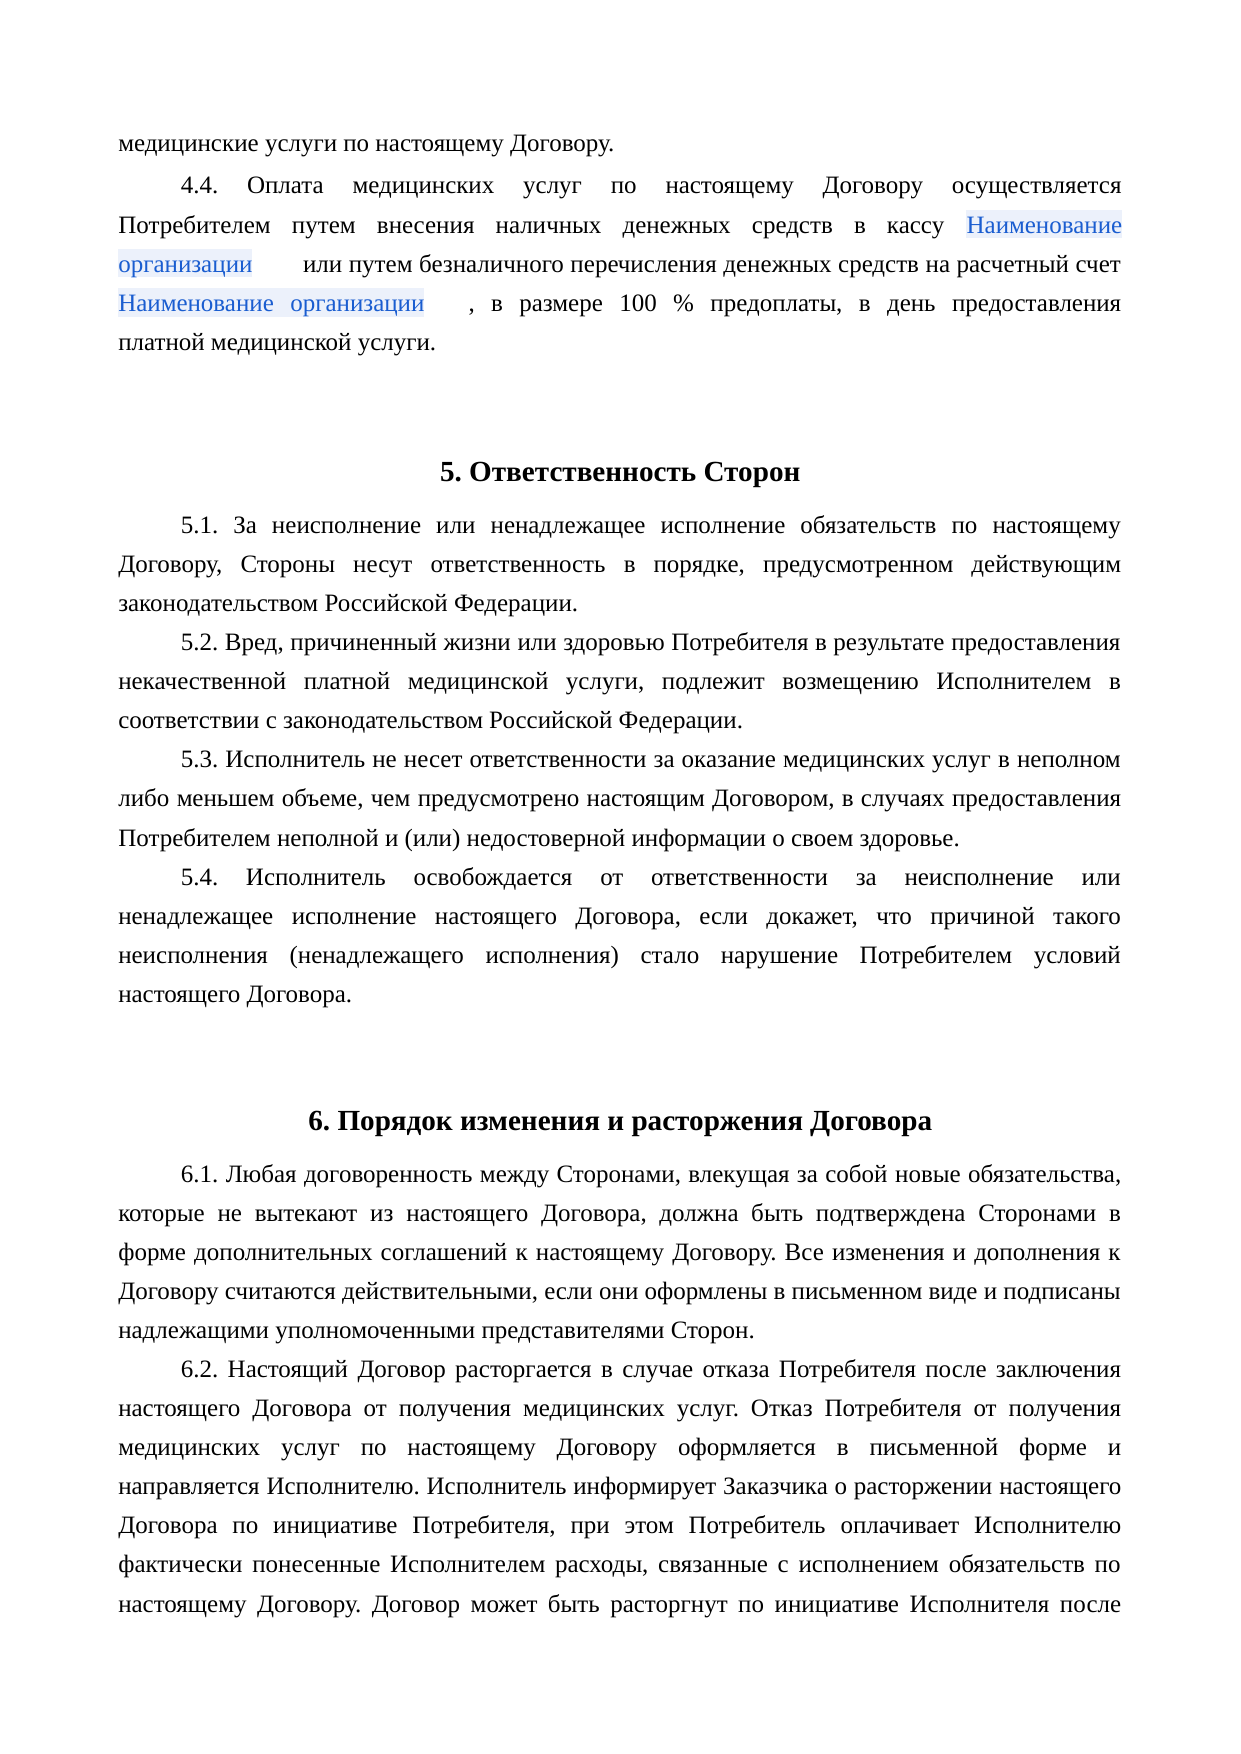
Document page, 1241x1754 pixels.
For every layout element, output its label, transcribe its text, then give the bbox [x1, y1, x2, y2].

text медицинские услуги по настоящему Договору. [118, 118, 1122, 157]
text 5.4. Исполнитель освобождается от ответственности за неисполнение или ненадлежащее исполнение настоящего Договора, если докажет, что причиной такого неисполнения (ненадлежащего исполнения) стало нарушение Потребителем условий настоящего Договора. [118, 851, 1122, 1008]
subtitle 5. Ответственность Сторон [118, 454, 1122, 487]
text 5.3. Исполнитель не несет ответственности за оказание медицинских услуг в неполном либо меньшем объеме, чем предусмотрено настоящим Договором, в случаях предоставления Потребителем неполной и (или) недостоверной информации о своем здоровье. [118, 734, 1122, 851]
subtitle 6. Порядок изменения и расторжения Договора [118, 1103, 1122, 1136]
text 5.2. Вред, причиненный жизни или здоровью Потребителя в результате предоставления некачественной платной медицинской услуги, подлежит возмещению Исполнителем в соответствии с законодательством Российской Федерации. [118, 617, 1122, 734]
text 6.1. Любая договоренность между Сторонами, влекущая за собой новые обязательства, которые не вытекают из настоящего Договора, должна быть подтверждена Сторонами в форме дополнительных соглашений к настоящему Договору. Все изменения и дополнения к Договору считаются действительными, если они оформлены в письменном виде и подписаны надлежащими уполномоченными представителями Сторон. [118, 1149, 1122, 1344]
text 5.1. За неисполнение или ненадлежащее исполнение обязательств по настоящему Договору, Стороны несут ответственность в порядке, предусмотренном действующим законодательством Российской Федерации. [118, 500, 1122, 617]
text 4.4. Оплата медицинских услуг по настоящему Договору осуществляется Потребителем путем внесения наличных денежных средств в кассу Наименование организации или путем безналичного перечисления денежных средств на расчетный счет Наименование организации, в размере 100 % предоплаты, в день предоставления платной медицинской услуги. [118, 160, 1122, 356]
text 6.2. Настоящий Договор расторгается в случае отказа Потребителя после заключения настоящего Договора от получения медицинских услуг. Отказ Потребителя от получения медицинских услуг по настоящему Договору оформляется в письменной форме и направляется Исполнителю. Исполнитель информирует Заказчика о расторжении настоящего Договора по инициативе Потребителя, при этом Потребитель оплачивает Исполнителю фактически понесенные Исполнителем расходы, связанные с исполнением обязательств по настоящему Договору. Договор может быть расторгнут по инициативе Исполнителя после [118, 1344, 1122, 1617]
